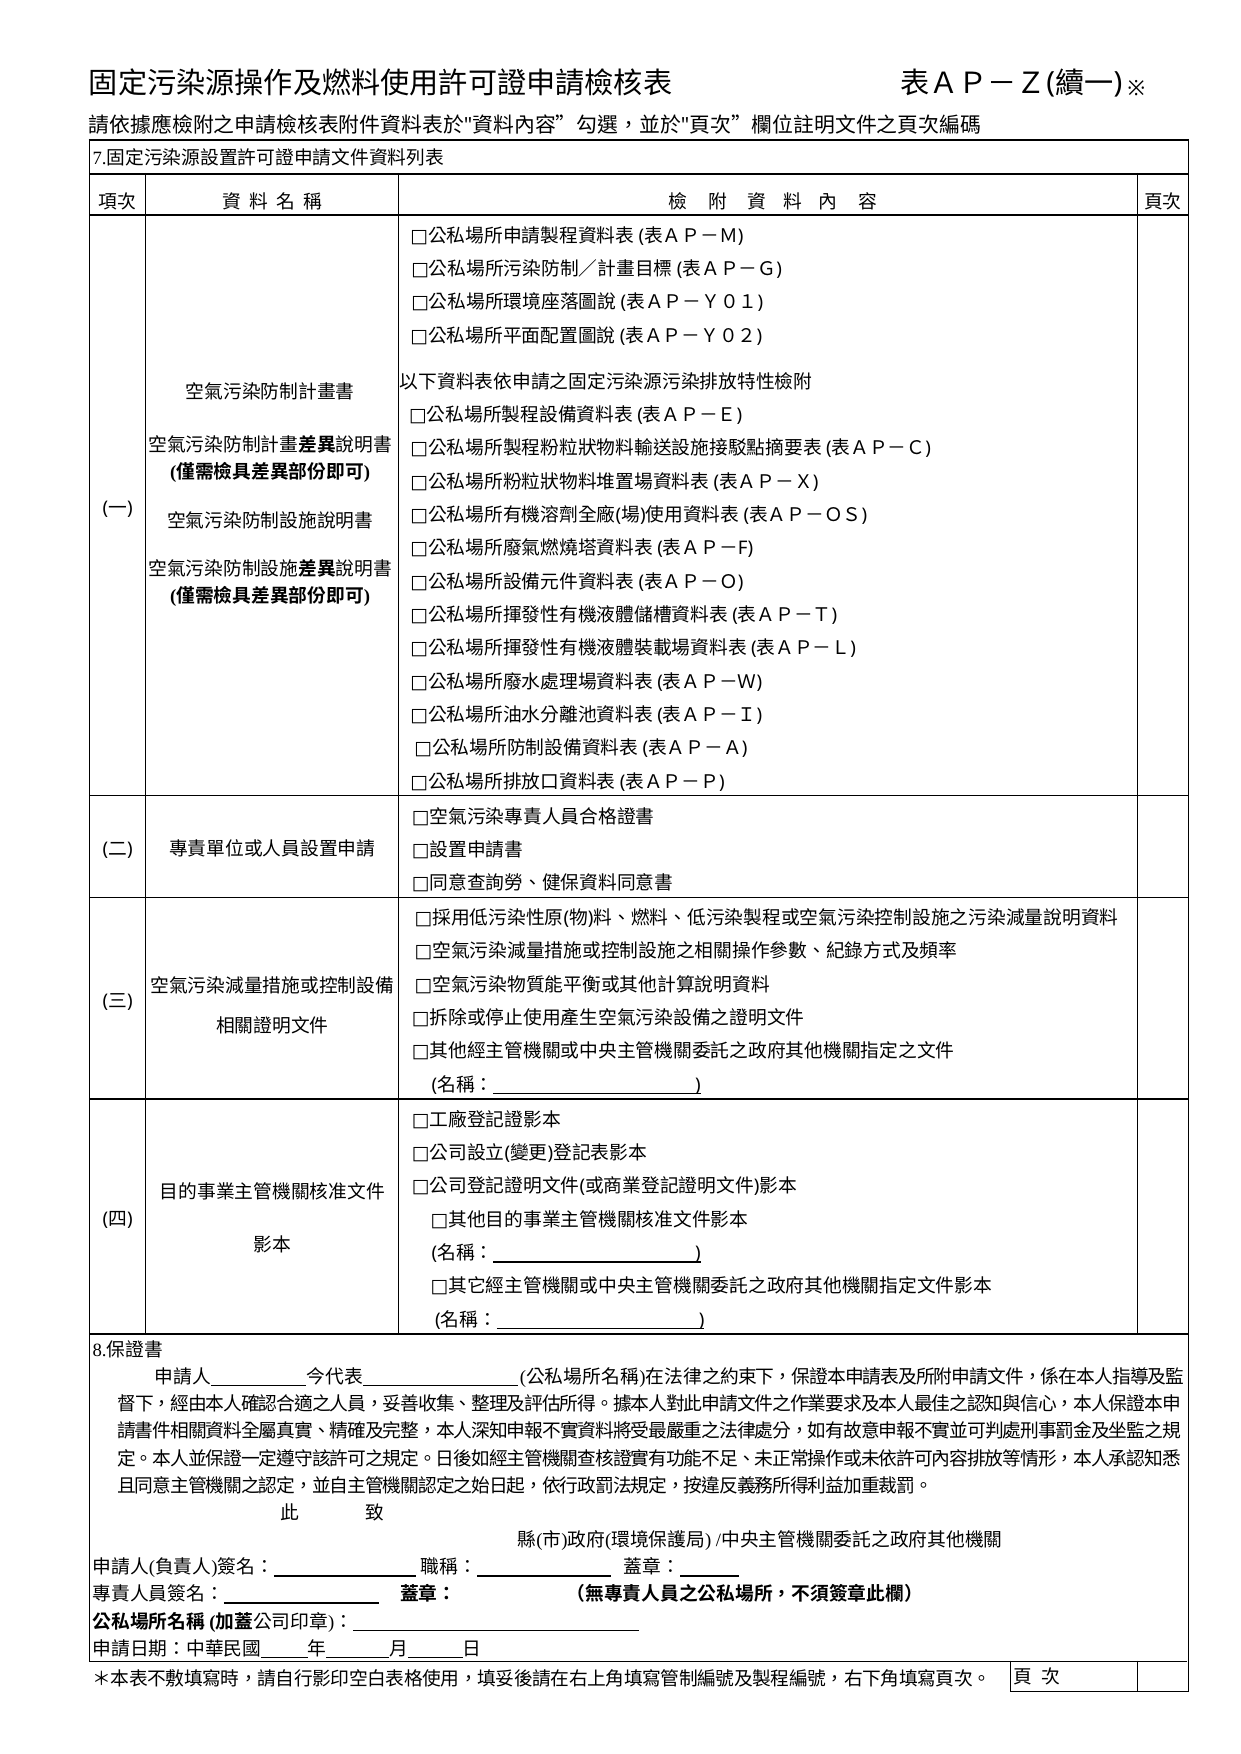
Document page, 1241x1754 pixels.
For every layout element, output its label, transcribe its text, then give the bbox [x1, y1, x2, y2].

table_cell [1138, 898, 1188, 1098]
table_cell 目的事業主管機關核准文件 影本 [146, 1100, 398, 1333]
table_cell 8.保證書 申請人 今代表 (公私場所名稱)在法律之約束下，保證本申請表及所附申請文件，係在本人指導及監督下，經由本人確認合適之人員，妥善收集、整理及評估所得。據本人對此申請文件之作業要求及本人最佳之認知與信心，本人保證本申請書件相關資料全屬真實、精確及完整，本人深知申報不實資料將受最嚴重之法律處分，如有故意申報不實並可判處刑事罰金及坐監之規定。本人並保證一定遵守該許可之規定。日後如經主管機關查核證實有功能不足、未正常操作或未依許可內容排放等情形，本人承認知悉且同意主管機關之認定，並自主管機關認定之始日起，依行政罰法規定，按違反義務所得利益加重裁罰。 此 致 縣(市)政府(環境保護局) /中央主管機關委託之政府其他機關 申請人(負責人)簽名： 職稱： 蓋章： 專責人員簽名： 蓋章： （無專責人員之公私場所，不須簽章此欄） 公私場所名稱 (加蓋公司印章)： 申請日期：中華民國 年 月 日 [90, 1335, 1188, 1661]
table_cell □採用低污染性原(物)料、燃料、低污染製程或空氣污染控制設施之污染減量說明資料 □空氣污染減量措施或控制設施之相關操作參數、紀錄方式及頻率 □空氣污染物質能平衡或其他計算說明資料 □拆除或停止使用產生空氣污染設備之證明文件 □其他經主管機關或中央主管機關委託之政府其他機關指定之文件 (名稱： ) [399, 898, 1137, 1098]
table_cell 頁 次 [1011, 1662, 1137, 1691]
table_cell [1138, 1661, 1188, 1691]
table_cell 專責單位或人員設置申請 [146, 796, 398, 896]
table_cell ＊本表不敷填寫時，請自行影印空白表格使用，填妥後請在右上角填寫管制編號及製程編號，右下角填寫頁次。 [89, 1662, 1010, 1691]
table_cell [1138, 1100, 1188, 1333]
table_cell □空氣污染專責人員合格證書 □設置申請書 □同意查詢勞、健保資料同意書 [399, 796, 1137, 896]
table_header 7.固定污染源設置許可證申請文件資料列表 [90, 141, 1188, 173]
table_cell 資 料 名 稱 [146, 175, 398, 214]
table_cell (三) [90, 898, 145, 1098]
table_cell [1138, 216, 1188, 795]
table_cell (一) [90, 216, 145, 795]
table_cell 空氣污染防制計畫書 空氣污染防制計畫差異說明書 (僅需檢具差異部份即可) 空氣污染防制設施說明書 空氣污染防制設施差異說明書 (僅需檢具差異部份即可) [146, 216, 398, 795]
text 固定污染源操作及燃料使用許可證申請檢核表 表ＡＰ－Ｚ(續一) ※請依據應檢附之申請檢核表附件資料表於"資料內容”勾選，並於"頁次”欄位註明文件之頁次編碼 [89, 59, 1163, 139]
table_cell 空氣污染減量措施或控制設備 相關證明文件 [146, 898, 398, 1098]
table_cell 項次 [90, 175, 145, 214]
table_cell □工廠登記證影本 □公司設立(變更)登記表影本 □公司登記證明文件(或商業登記證明文件)影本 □其他目的事業主管機關核准文件影本 (名稱： ) □其它經主管機關或中央主管機關委託之政府其他機關指定文件影本 (名稱： ) [399, 1100, 1137, 1333]
table_cell (四) [90, 1100, 145, 1333]
table_cell [1138, 796, 1188, 896]
table_cell □公私場所申請製程資料表 (表ＡＰ－Ｍ) □公私場所污染防制／計畫目標 (表ＡＰ－Ｇ) □公私場所環境座落圖說 (表ＡＰ－Ｙ０１) □公私場所平面配置圖說 (表ＡＰ－Ｙ０２) 以下資料表依申請之固定污染源污染排放特性檢附 □公私場所製程設備資料表 (表ＡＰ－Ｅ) □公私場所製程粉粒狀物料輸送設施接駁點摘要表 (表ＡＰ－Ｃ) □公私場所粉粒狀物料堆置場資料表 (表ＡＰ－Ｘ) □公私場所有機溶劑全廠(場)使用資料表 (表ＡＰ－ＯＳ) □公私場所廢氣燃燒塔資料表 (表ＡＰ－F) □公私場所設備元件資料表 (表ＡＰ－Ｏ) □公私場所揮發性有機液體儲槽資料表 (表ＡＰ－Ｔ) □公私場所揮發性有機液體裝載場資料表 (表ＡＰ－Ｌ) □公私場所廢水處理場資料表 (表ＡＰ－Ｗ) □公私場所油水分離池資料表 (表ＡＰ－Ｉ) □公私場所防制設備資料表 (表ＡＰ－Ａ) □公私場所排放口資料表 (表ＡＰ－Ｐ) [399, 216, 1137, 795]
table_cell (二) [90, 796, 145, 896]
table_cell 頁次 [1138, 175, 1188, 214]
table_cell 檢 附 資 料 內 容 [399, 175, 1137, 214]
